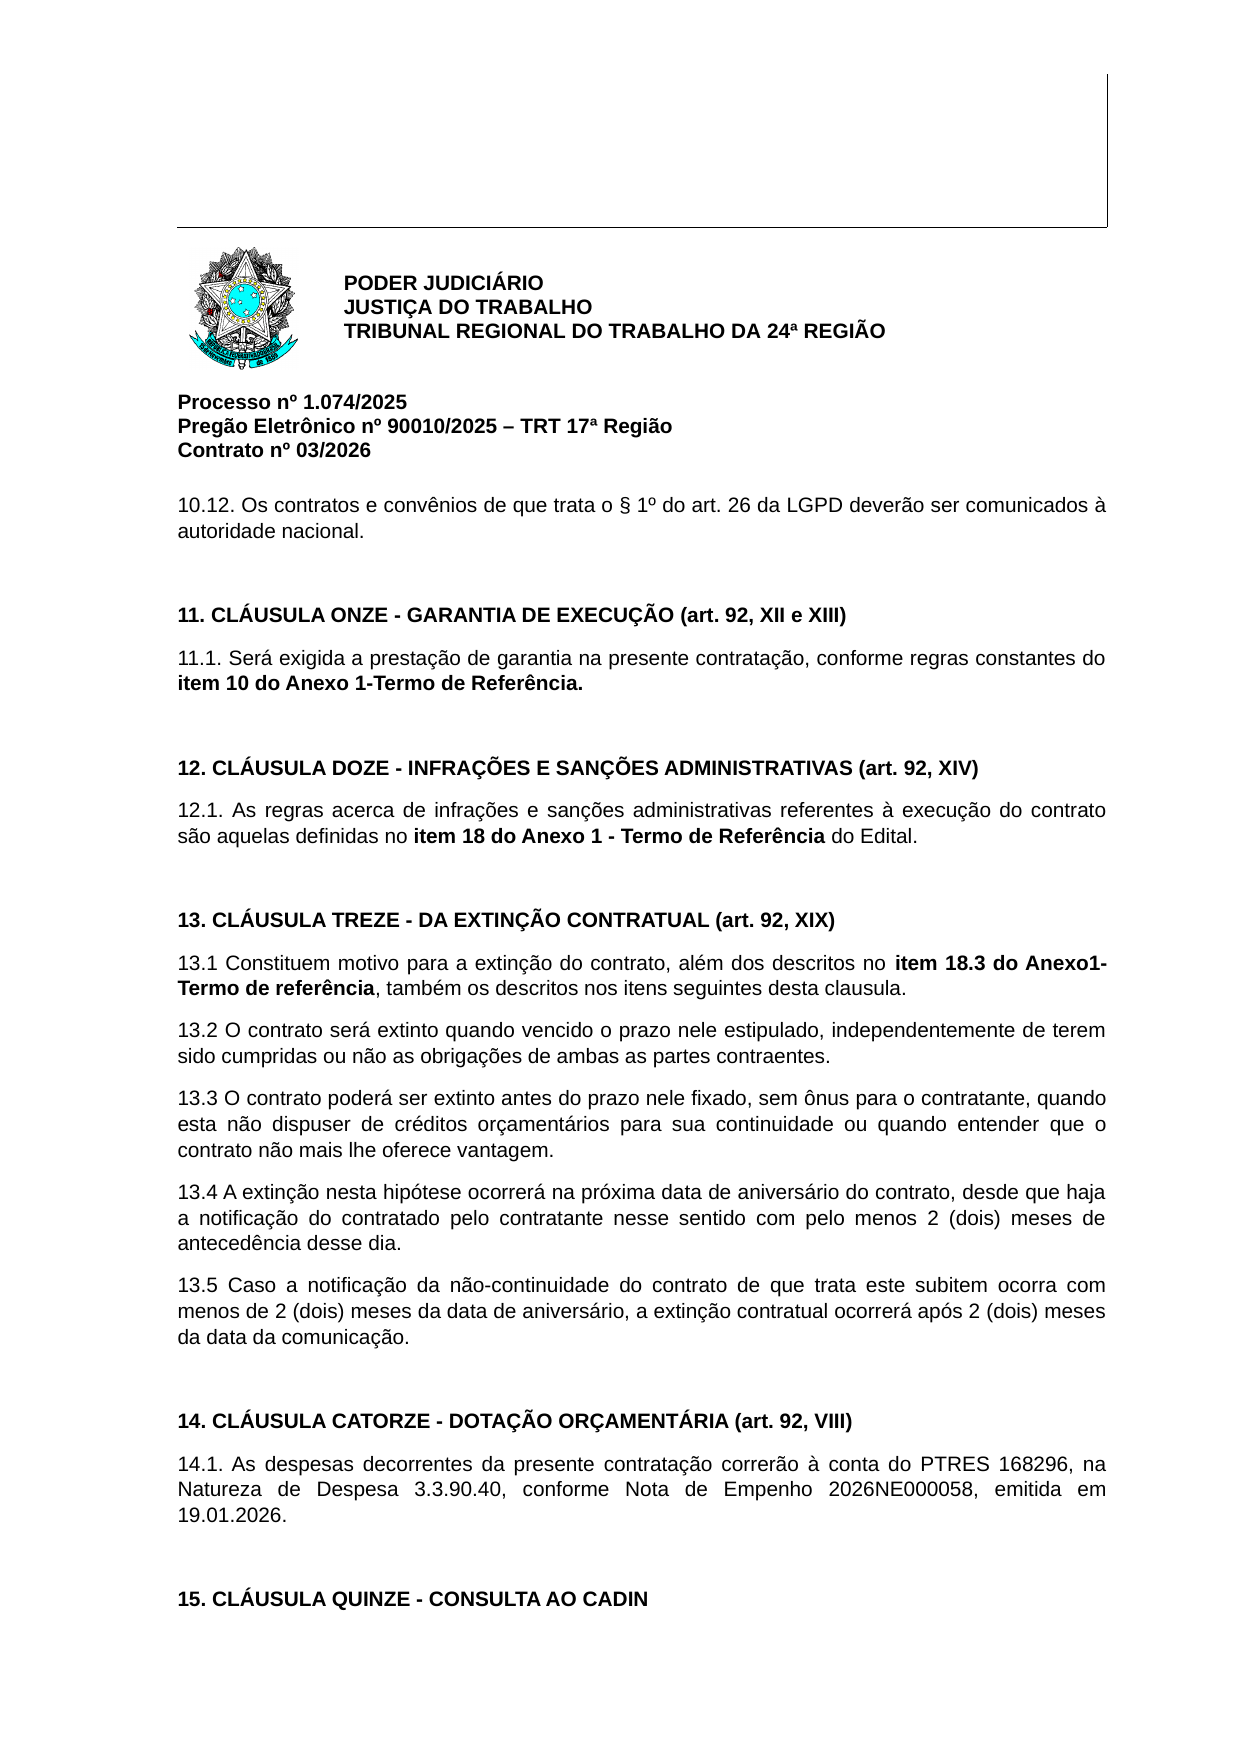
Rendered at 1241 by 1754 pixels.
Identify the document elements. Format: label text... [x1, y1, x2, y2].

text 12. CLÁUSULA DOZE - INFRAÇÕES E SANÇÕES ADMINISTRATIVAS (art. 92, XIV) [177, 756, 1107, 779]
text 11.1. Será exigida a prestação de garantia na presente contratação, conforme regras constantes do item 10 do Anexo 1-Termo de Referência. [177, 645, 1107, 695]
text 13.5 Caso a notificação da não-continuidade do contrato de que trata este subitem ocorra com menos de 2 (dois) meses da data de aniversário, a extinção contratual ocorrerá após 2 (dois) meses da data da comunicação. [177, 1273, 1107, 1348]
text 15. CLÁUSULA QUINZE - CONSULTA AO CADIN [177, 1587, 1107, 1611]
text 11. CLÁUSULA ONZE - GARANTIA DE EXECUÇÃO (art. 92, XII e XIII) [177, 603, 1107, 627]
text 12.1. As regras acerca de infrações e sanções administrativas referentes à execução do contrato são aquelas definidas no item 18 do Anexo 1 - Termo de Referência do Edital. [177, 798, 1107, 847]
text 13.2 O contrato será extinto quando vencido o prazo nele estipulado, independentemente de terem sido cumpridas ou não as obrigações de ambas as partes contraentes. [177, 1018, 1107, 1068]
text 13.4 A extinção nesta hipótese ocorrerá na próxima data de aniversário do contrato, desde que haja a notificação do contratado pelo contratante nesse sentido com pelo menos 2 (dois) meses de antecedência desse dia. [177, 1180, 1107, 1255]
text 14.1. As despesas decorrentes da presente contratação correrão à conta do PTRES 168296, na Natureza de Despesa 3.3.90.40, conforme Nota de Empenho 2026NE000058, emitida em 19.01.2026. [177, 1451, 1107, 1527]
text 14. CLÁUSULA CATORZE - DOTAÇÃO ORÇAMENTÁRIA (art. 92, VIII) [177, 1409, 1107, 1433]
text 10.12. Os contratos e convênios de que trata o § 1º do art. 26 da LGPD deverão ser comunicados à autoridade nacional. [177, 493, 1107, 542]
text 13. CLÁUSULA TREZE - DA EXTINÇÃO CONTRATUAL (art. 92, XIX) [177, 908, 1107, 932]
text 13.3 O contrato poderá ser extinto antes do prazo nele fixado, sem ônus para o contratante, quando esta não dispuser de créditos orçamentários para sua continuidade ou quando entender que o contrato não mais lhe oferece vantagem. [177, 1086, 1107, 1161]
text 13.1 Constituem motivo para a extinção do contrato, além dos descritos no item 18.3 do Anexo1-Termo de referência, também os descritos nos itens seguintes desta clausula. [177, 950, 1107, 1000]
